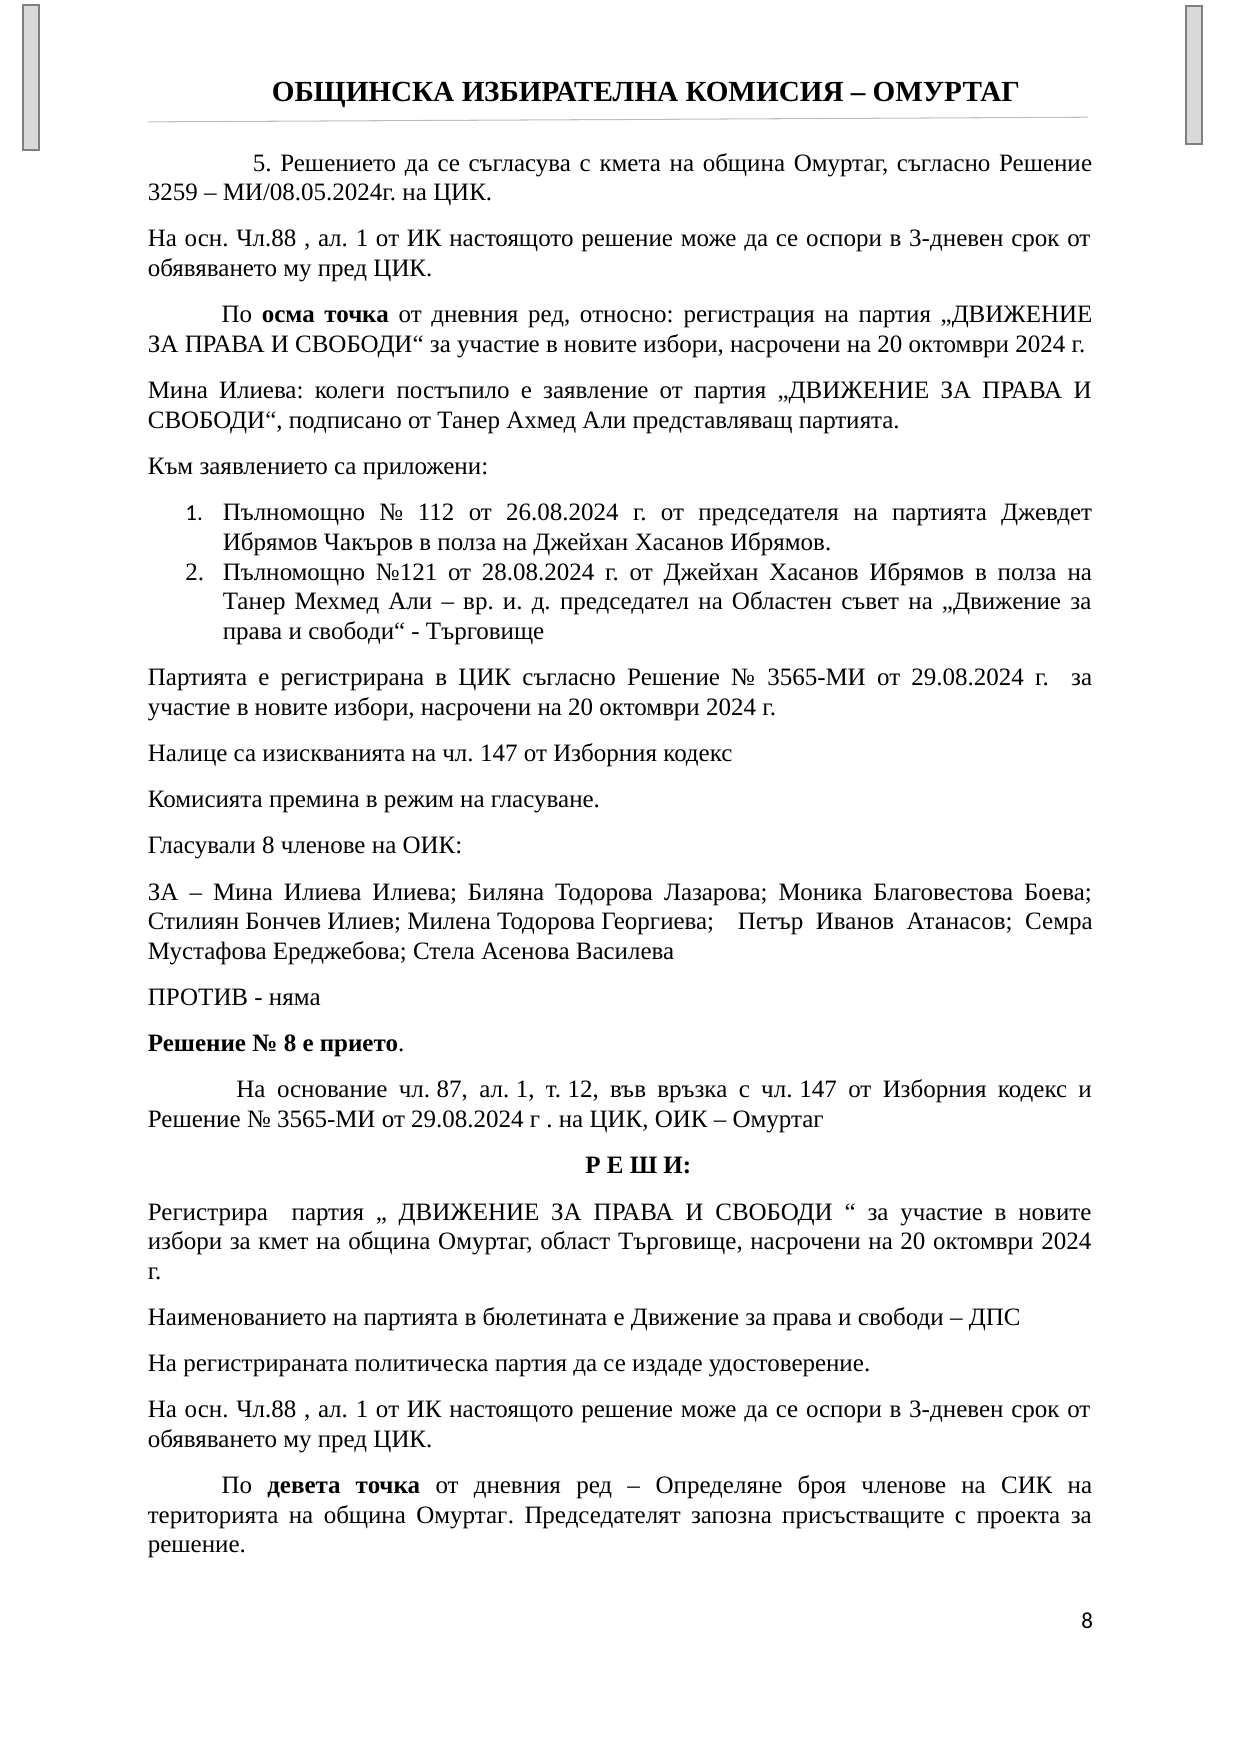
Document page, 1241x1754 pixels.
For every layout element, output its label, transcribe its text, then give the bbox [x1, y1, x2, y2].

list Пълномощно № 112 от 26.08.2024 г. от председателя на партията Джевдет Ибрямов Чакъров в полза на Джейхан Хасанов Ибрямов. [185, 497, 1093, 556]
text Гласували 8 членове на ОИК: [148, 830, 1093, 859]
text На регистрираната политическа партия да се издаде удостоверение. [148, 1348, 1093, 1377]
text 5. Решението да се съгласува с кмета на община Омуртаг, съгласно Решение 3259 – МИ/08.05.2024г. на ЦИК. [148, 148, 1093, 206]
text Комисията премина в режим на гласуване. [148, 784, 1093, 813]
text На основание чл. 87, ал. 1, т. 12, във връзка с чл. 147 от Изборния кодекс и Решение № 3565-МИ от 29.08.2024 г . на ЦИК, ОИК – Омуртаг [148, 1074, 1093, 1133]
text Решение № 8 е прието. [148, 1028, 1093, 1057]
text Регистрира партия „ ДВИЖЕНИЕ ЗА ПРАВА И СВОБОДИ “ за участие в новите избори за кмет на община Омуртаг, област Търговище, насрочени на 20 октомври 2024 г. [148, 1197, 1093, 1284]
text На осн. Чл.88 , ал. 1 от ИК настоящото решение може да се оспори в 3-дневен срок от обявяването му пред ЦИК. [148, 1394, 1093, 1453]
text Към заявлението са приложени: [148, 451, 1093, 480]
text Партията е регистрирана в ЦИК съгласно Решение № 3565-МИ от 29.08.2024 г. за участие в новите избори, насрочени на 20 октомври 2024 г. [148, 662, 1093, 720]
text По осма точка от дневния ред, относно: регистрация на партия „ДВИЖЕНИЕ ЗА ПРАВА И СВОБОДИ“ за участие в новите избори, насрочени на 20 октомври 2024 г. [148, 299, 1093, 358]
text ЗА – Мина Илиева Илиева; Биляна Тодорова Лазарова; Моника Благовестова Боева; Стилиян Бончев Илиев; Милена Тодорова Георгиева; Петър Иванов Атанасов; Семра Мустафова Ереджебова; Стела Асенова Василева [148, 877, 1093, 964]
text Р Е Ш И: [148, 1150, 1093, 1179]
list Пълномощно №121 от 28.08.2024 г. от Джейхан Хасанов Ибрямов в полза на Танер Мехмед Али – вр. и. д. председател на Областен съвет на „Движение за права и свободи“ - Търговище [185, 557, 1093, 644]
text На осн. Чл.88 , ал. 1 от ИК настоящото решение може да се оспори в 3-дневен срок от обявяването му пред ЦИК. [148, 223, 1093, 282]
text Мина Илиева: колеги постъпило е заявление от партия „ДВИЖЕНИЕ ЗА ПРАВА И СВОБОДИ“, подписано от Танер Ахмед Али представляващ партията. [148, 375, 1093, 433]
text Налице са изискванията на чл. 147 от Изборния кодекс [148, 738, 1093, 767]
text Наименованието на партията в бюлетината е Движение за права и свободи – ДПС [148, 1302, 1093, 1331]
text ПРОТИВ - няма [148, 982, 1093, 1011]
text По девета точка от дневния ред – Определяне броя членове на СИК на територията на община Омуртаг. Председателят запозна присъстващите с проекта за решение. [148, 1470, 1093, 1558]
